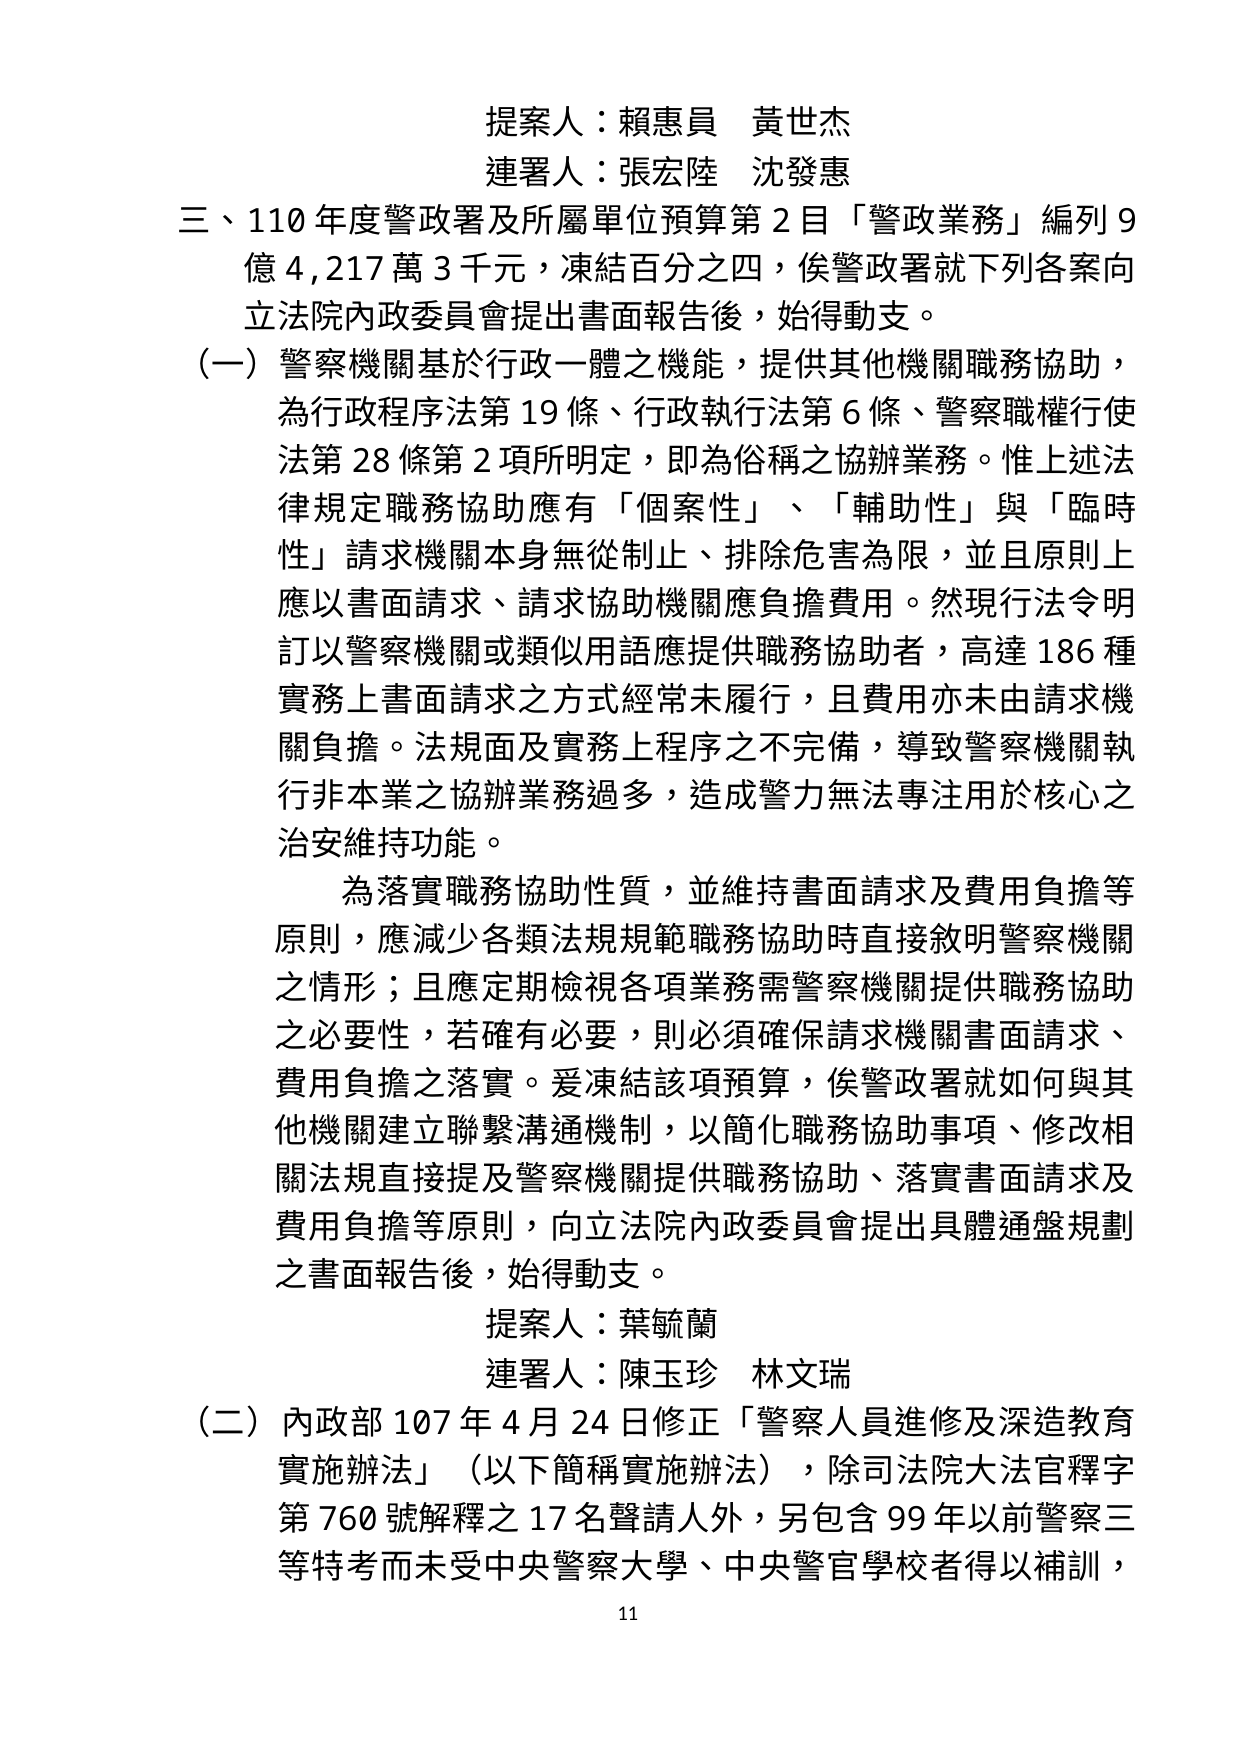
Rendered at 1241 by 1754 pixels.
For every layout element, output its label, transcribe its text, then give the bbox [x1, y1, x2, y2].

text 三、110年度警政署及所屬單位預算第2目「警政業務」編列9億4,217萬3千元，凍結百分之四，俟警政署就下列各案向立法院內政委員會提出書面報告後，始得動支。 [177, 194, 1137, 338]
text （一）警察機關基於行政一體之機能，提供其他機關職務協助，為行政程序法第19條、行政執行法第6條、警察職權行使法第28條第2項所明定，即為俗稱之協辦業務。惟上述法律規定職務協助應有「個案性」、「輔助性」與「臨時性」請求機關本身無從制止、排除危害為限，並且原則上應以書面請求、請求協助機關應負擔費用。然現行法令明訂以警察機關或類似用語應提供職務協助者，高達186種，實務上書面請求之方式經常未履行，且費用亦未由請求機關負擔。法規面及實務上程序之不完備，導致警察機關執行非本業之協辦業務過多，造成警力無法專注用於核心之治安維持功能。 [177, 338, 1137, 865]
text 提案人：葉毓蘭 [118, 1296, 1138, 1346]
text （二）內政部107年4月24日修正「警察人員進修及深造教育實施辦法」（以下簡稱實施辦法），除司法院大法官釋字第760號解釋之17名聲請人外，另包含99年以前警察三等特考而未受中央警察大學、中央警官學校者得以補訓，內政部調查有受訓意願者高達4,623人；惟按警政署統計，警佐四類有巡官資格者自107年至目前為止，已完成分發者僅有133人，已完成受訓尚未獲分發巡官職務者尚有1,508名。由於警政署未規劃掌握相應職缺供分發巡官職務，導致完訓人員分發遙遙無期，影響正常陞遷管道及士氣。 [177, 1396, 1137, 1588]
text 連署人：陳玉珍 林文瑞 [118, 1346, 1138, 1396]
text 提案人：賴惠員 黃世杰 [118, 94, 1138, 144]
text 為落實職務協助性質，並維持書面請求及費用負擔等原則，應減少各類法規規範職務協助時直接敘明警察機關之情形；且應定期檢視各項業務需警察機關提供職務協助之必要性，若確有必要，則必須確保請求機關書面請求、費用負擔之落實。爰凍結該項預算，俟警政署就如何與其他機關建立聯繫溝通機制，以簡化職務協助事項、修改相關法規直接提及警察機關提供職務協助、落實書面請求及費用負擔等原則，向立法院內政委員會提出具體通盤規劃之書面報告後，始得動支。 [274, 865, 1137, 1296]
text 連署人：張宏陸 沈發惠 [118, 144, 1138, 194]
